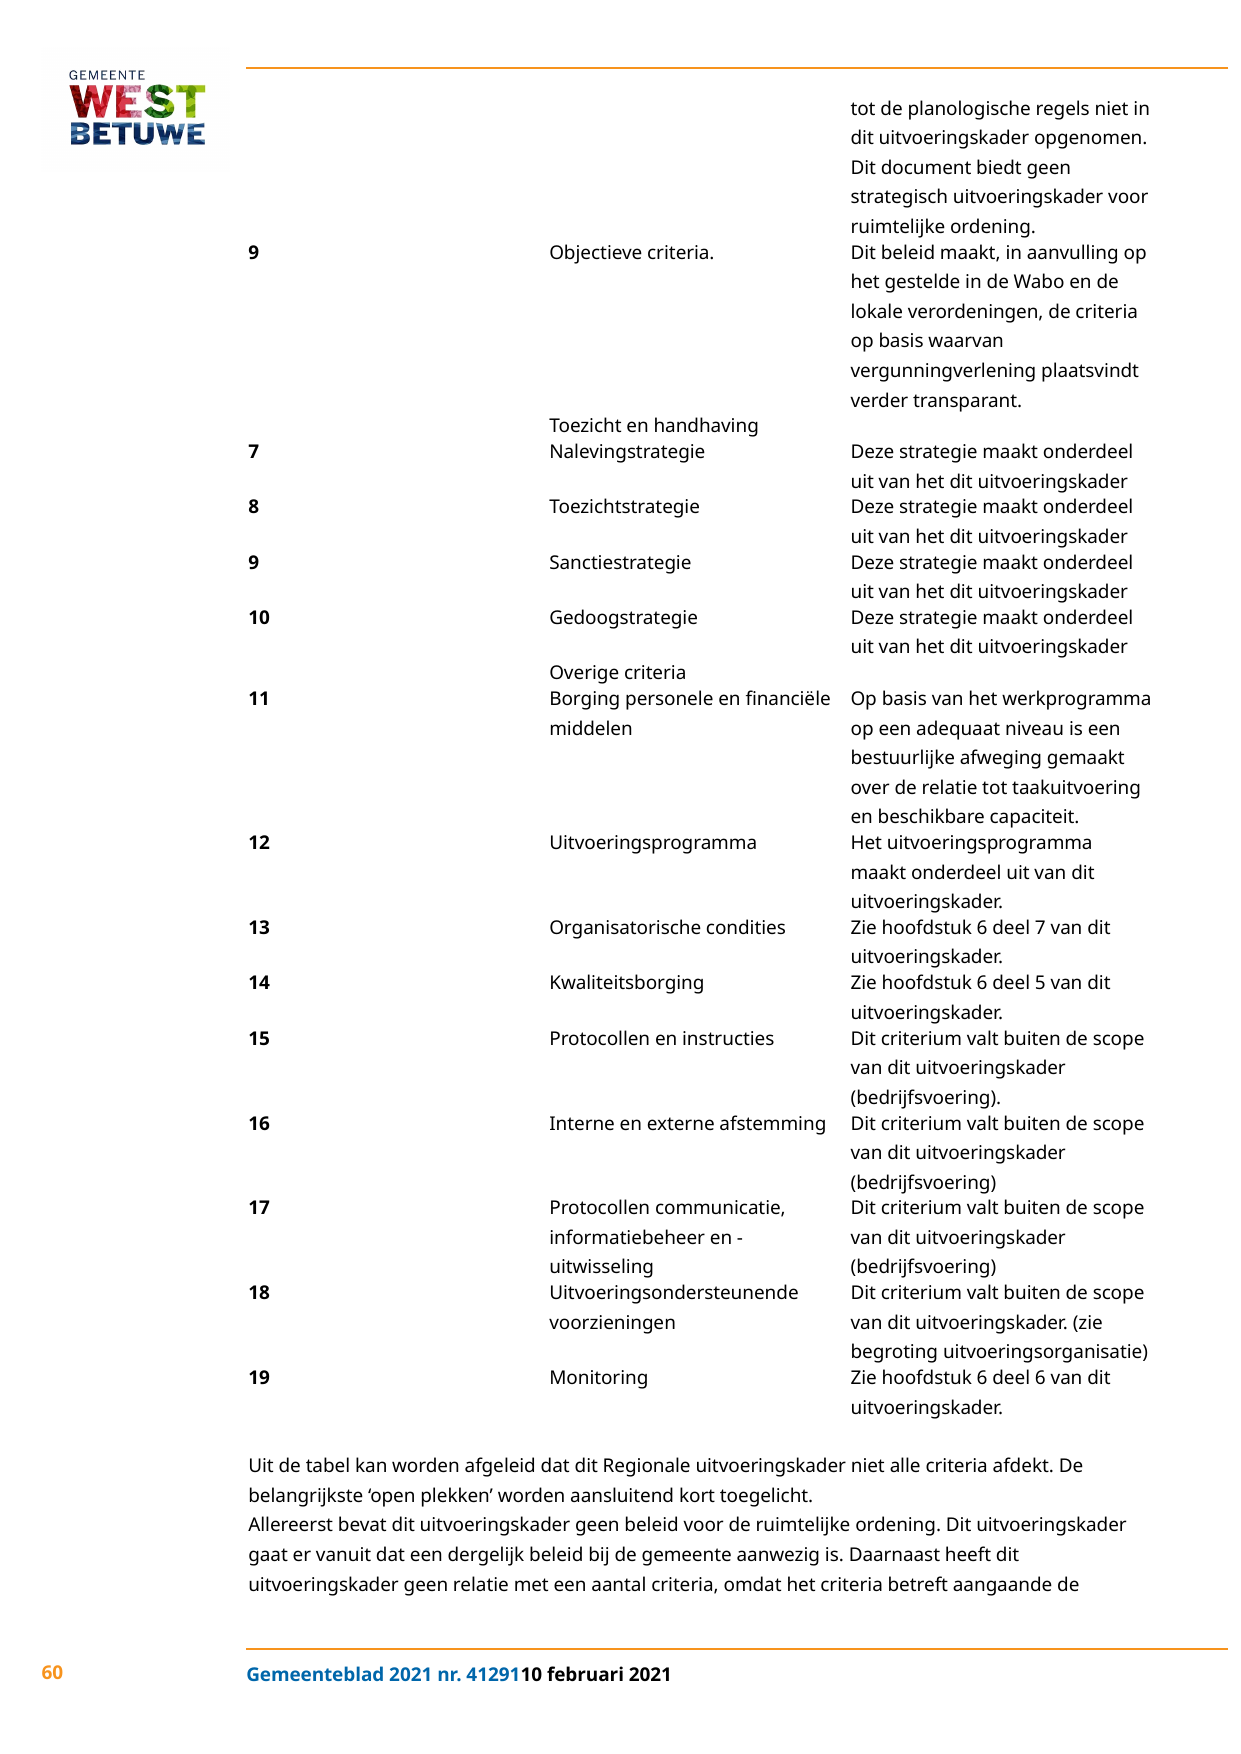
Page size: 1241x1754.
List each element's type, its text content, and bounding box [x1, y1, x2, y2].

table_cell Nalevingstrategie [549, 438, 850, 493]
table_cell Kwaliteitsborging [549, 970, 850, 1025]
table_cell 11 [248, 685, 549, 829]
table_cell Zie hoofdstuk 6 deel 5 van dit uitvoeringskader. [850, 970, 1152, 1025]
table_cell 13 [248, 914, 549, 969]
table_cell 9 [248, 239, 549, 412]
table_cell Op basis van het werkprogramma op een adequaat niveau is een bestuurlijke afweging gemaakt over de relatie tot taakuitvoering en beschikbare capaciteit. [850, 685, 1152, 829]
table_cell [850, 413, 1152, 438]
table_cell Borging personele en financiële middelen [549, 685, 850, 829]
table_cell Protocollen communicatie, informatiebeheer en - uitwisseling [549, 1195, 850, 1279]
table_cell [248, 95, 549, 239]
text Allereerst bevat dit uitvoeringskader geen beleid voor de ruimtelijke ordening. Dit uitvoeringskader gaat er vanuit dat een dergelijk beleid bij de gemeente aanwezig is. Daarnaast heeft dit uitvoeringskader geen relatie met een aantal criteria, omdat het criteria betreft aangaande de [248, 1512, 1152, 1597]
table_cell Dit beleid maakt, in aanvulling op het gestelde in de Wabo en de lokale verordeningen, de criteria op basis waarvan vergunningverlening plaatsvindt verder transparant. [850, 239, 1152, 412]
table_cell Deze strategie maakt onderdeel uit van het dit uitvoeringskader [850, 549, 1152, 604]
table_cell [549, 95, 850, 239]
table_cell Deze strategie maakt onderdeel uit van het dit uitvoeringskader [850, 438, 1152, 493]
text Uit de tabel kan worden afgeleid dat dit Regionale uitvoeringskader niet alle criteria afdekt. De belangrijkste ‘open plekken’ worden aansluitend kort toegelicht. [248, 1452, 1152, 1508]
table_cell Deze strategie maakt onderdeel uit van het dit uitvoeringskader [850, 604, 1152, 659]
table_cell Uitvoeringsprogramma [549, 829, 850, 914]
table_cell Zie hoofdstuk 6 deel 6 van dit uitvoeringskader. [850, 1364, 1152, 1420]
picture [41, 47, 231, 172]
table_cell Sanctiestrategie [549, 549, 850, 604]
table_cell Dit criterium valt buiten de scope van dit uitvoeringskader (bedrijfsvoering). [850, 1025, 1152, 1110]
table_cell Monitoring [549, 1364, 850, 1420]
table_cell Overige criteria [549, 660, 850, 685]
table_cell 9 [248, 549, 549, 604]
table_cell 19 [248, 1364, 549, 1420]
table_cell 15 [248, 1025, 549, 1110]
table_cell 16 [248, 1110, 549, 1194]
table_cell 10 [248, 604, 549, 659]
table_cell Deze strategie maakt onderdeel uit van het dit uitvoeringskader [850, 494, 1152, 549]
table_cell Interne en externe afstemming [549, 1110, 850, 1194]
table_cell 12 [248, 829, 549, 914]
table_cell Het uitvoeringsprogramma maakt onderdeel uit van dit uitvoeringskader. [850, 829, 1152, 914]
table_cell Dit criterium valt buiten de scope van dit uitvoeringskader (bedrijfsvoering) [850, 1195, 1152, 1279]
table_cell 18 [248, 1280, 549, 1364]
table_cell [248, 660, 549, 685]
table_cell Organisatorische condities [549, 914, 850, 969]
table_cell Gedoogstrategie [549, 604, 850, 659]
table_cell 14 [248, 970, 549, 1025]
table_cell 17 [248, 1195, 549, 1279]
table_cell Dit criterium valt buiten de scope van dit uitvoeringskader. (zie begroting uitvoeringsorganisatie) [850, 1280, 1152, 1364]
table_cell [850, 660, 1152, 685]
table_cell tot de planologische regels niet in dit uitvoeringskader opgenomen. Dit document biedt geen strategisch uitvoeringskader voor ruimtelijke ordening. [850, 95, 1152, 239]
table_cell Uitvoeringsondersteunende voorzieningen [549, 1280, 850, 1364]
table_cell 8 [248, 494, 549, 549]
table_cell 7 [248, 438, 549, 493]
table_cell Protocollen en instructies [549, 1025, 850, 1110]
table_cell Objectieve criteria. [549, 239, 850, 412]
table_cell [248, 413, 549, 438]
table_cell Toezichtstrategie [549, 494, 850, 549]
table_cell Zie hoofdstuk 6 deel 7 van dit uitvoeringskader. [850, 914, 1152, 969]
table_cell Dit criterium valt buiten de scope van dit uitvoeringskader (bedrijfsvoering) [850, 1110, 1152, 1194]
table_cell Toezicht en handhaving [549, 413, 850, 438]
